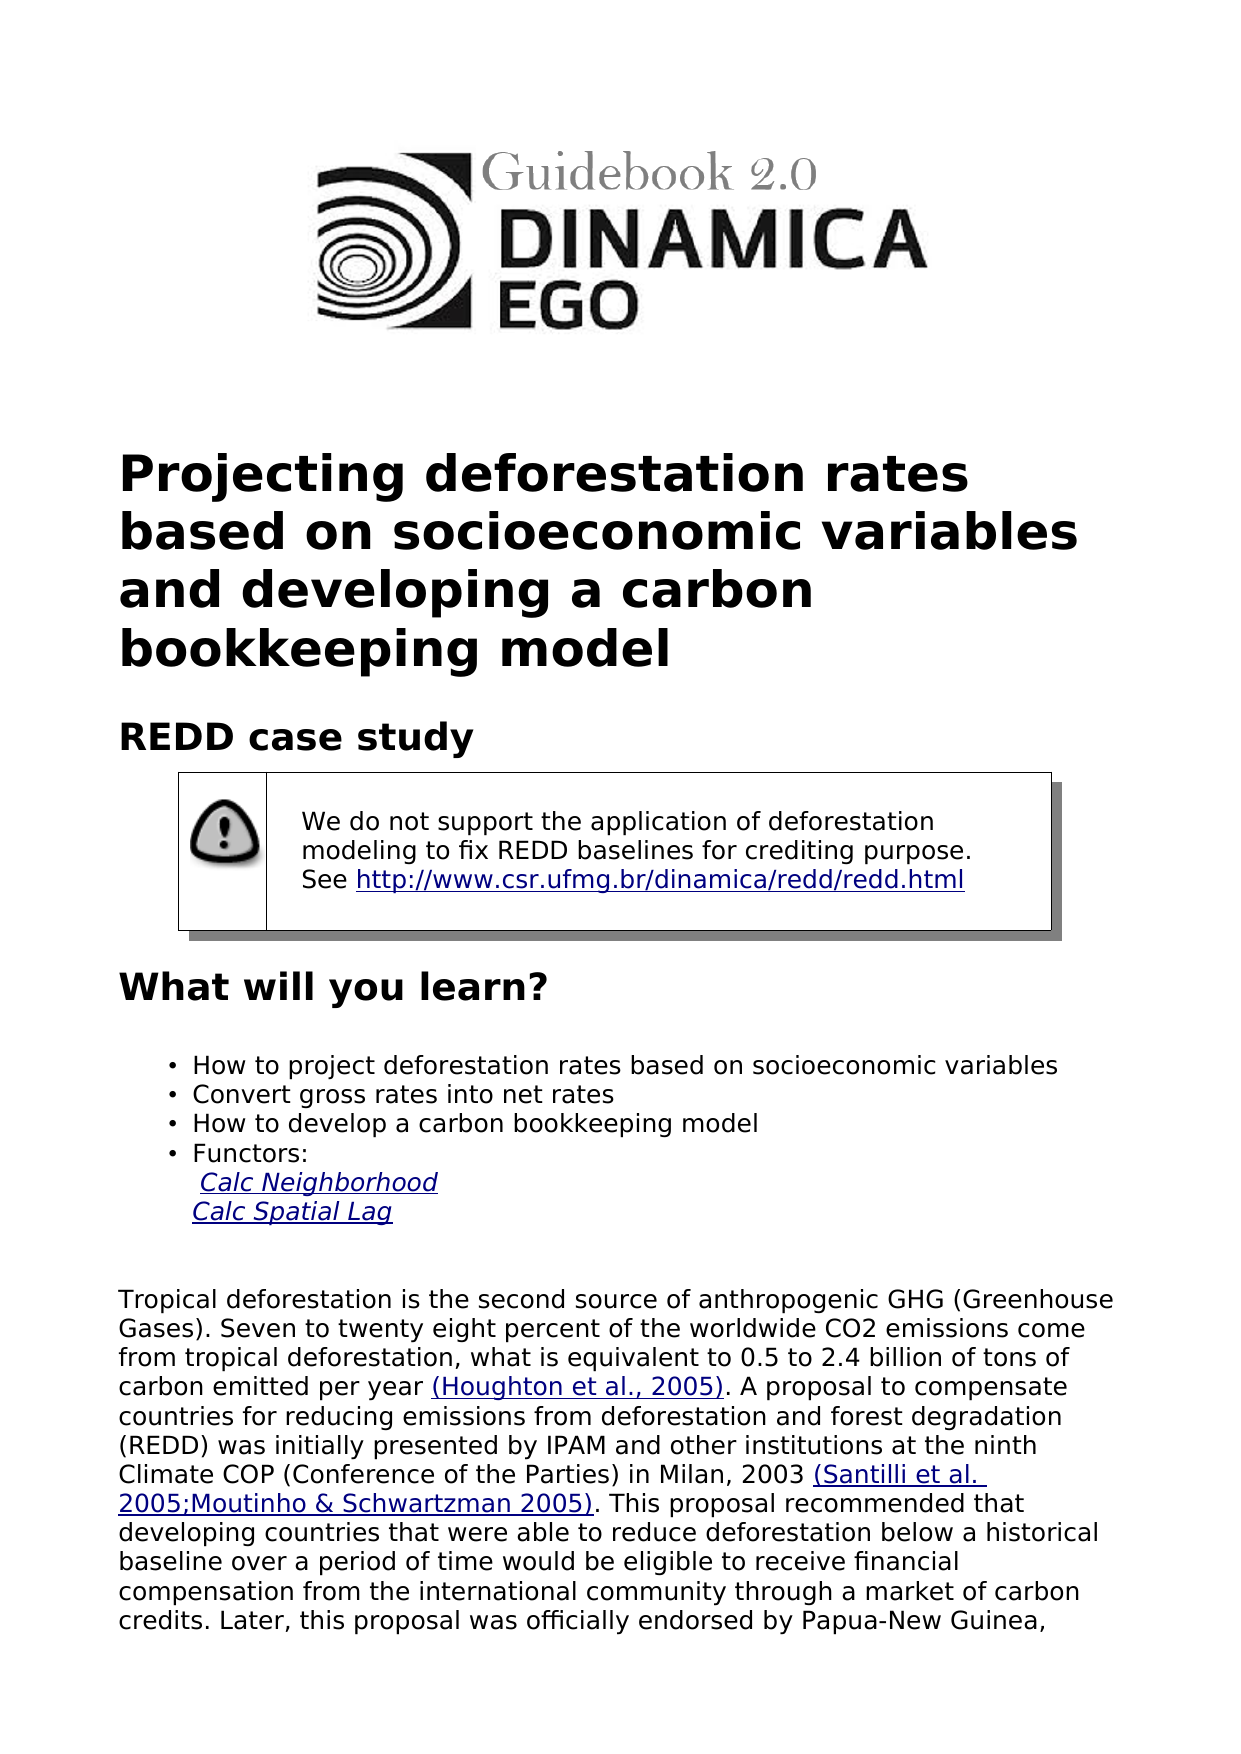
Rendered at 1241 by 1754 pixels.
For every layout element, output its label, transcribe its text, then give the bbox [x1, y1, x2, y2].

subtitle Projecting deforestation rates based on socioeconomic variables and developing a carbon bookkeeping model [118, 445, 1122, 678]
list How to develop a carbon bookkeeping model [177, 1110, 1122, 1139]
table_header We do not support the application of deforestation modeling to fix REDD baselines for crediting purpose. See http://www.csr.ufmg.br/dinamica/redd/redd.html [267, 773, 1051, 930]
subtitle REDD case study [118, 715, 1122, 759]
picture [307, 118, 933, 350]
table_header [179, 773, 266, 930]
subtitle What will you learn? [118, 966, 1122, 1009]
text Tropical deforestation is the second source of anthropogenic GHG (Greenhouse Gases). Seven to twenty eight percent of the worldwide CO2 emissions come from tropical deforestation, what is equivalent to 0.5 to 2.4 billion of tons of carbon emitted per year (Houghton et al., 2005). A proposal to compensate countries for reducing emissions from deforestation and forest degradation (REDD) was initially presented by IPAM and other institutions at the ninth Climate COP (Conference of the Parties) in Milan, 2003 (Santilli et al. 2005;Moutinho & Schwartzman 2005). This proposal recommended that developing countries that were able to reduce deforestation below a historical baseline over a period of time would be eligible to receive financial compensation from the international community through a market of carbon credits. Later, this proposal was officially endorsed by Papua-New Guinea, [118, 1285, 1122, 1635]
list How to project deforestation rates based on socioeconomic variables [177, 1051, 1122, 1081]
picture [190, 795, 266, 871]
list Functors: Calc Neighborhood Calc Spatial Lag [177, 1139, 1122, 1256]
list Convert gross rates into net rates [177, 1081, 1122, 1110]
